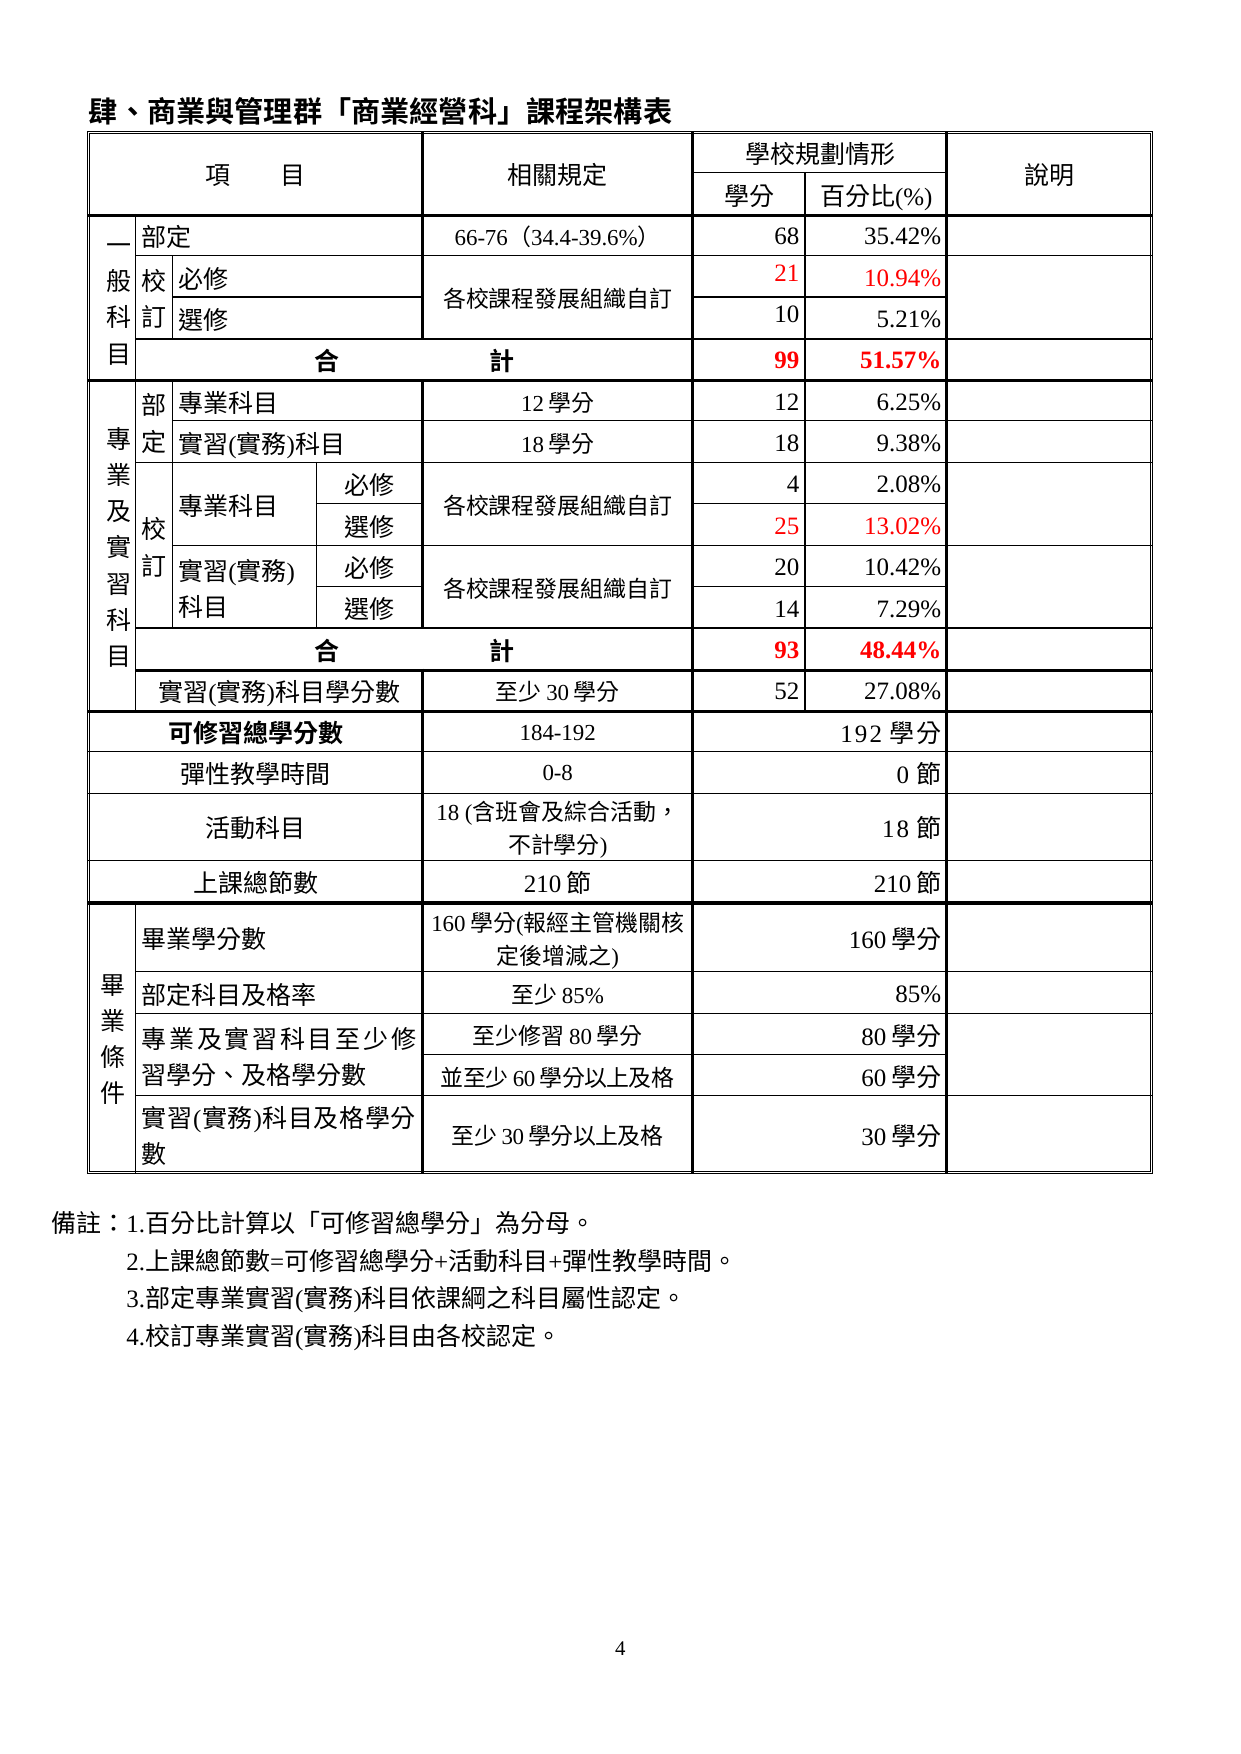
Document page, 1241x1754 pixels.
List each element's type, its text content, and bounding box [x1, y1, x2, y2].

table_cell 35.42% [806, 217, 945, 255]
table_cell 部定 [136, 217, 421, 255]
table_cell 實習(實務)科目 [173, 546, 316, 627]
table_cell 93 [694, 629, 804, 668]
table_header 說明 [948, 134, 1150, 214]
table_cell 99 [694, 340, 804, 379]
table_cell 畢業條件 [90, 905, 135, 1171]
table_cell 5.21% [806, 298, 945, 338]
table_cell [948, 861, 1150, 901]
table_cell [948, 713, 1150, 751]
table_cell 至少85% [424, 972, 691, 1012]
table_cell [948, 382, 1150, 420]
table_cell 合 計 [136, 340, 691, 379]
table_cell 活動科目 [90, 794, 421, 860]
table_cell 12 [694, 382, 804, 420]
table_cell 專業及實習科目至少修習學分、及格學分數 [136, 1014, 421, 1095]
table_cell 各校課程發展組織自訂 [424, 463, 691, 544]
table_header 項 目 [90, 134, 421, 214]
table_cell 6.25% [806, 382, 945, 420]
table_header 學校規劃情形 [694, 134, 945, 172]
table_cell 68 [694, 217, 804, 255]
table_cell 至少30學分以上及格 [424, 1096, 691, 1171]
table_cell 彈性教學時間 [90, 752, 421, 793]
table_cell 必修 [317, 546, 421, 586]
table_cell 9.38% [806, 421, 945, 462]
table_cell 實習(實務)科目 [173, 421, 421, 462]
table_cell [948, 629, 1150, 668]
table_cell 4 [694, 463, 804, 503]
table_cell 184-192 [424, 713, 691, 751]
table_cell 160學分 [694, 905, 945, 971]
table_cell [948, 905, 1150, 971]
table_cell 實習(實務)科目學分數 [136, 672, 421, 710]
text 2.上課總節數=可修習總學分+活動科目+彈性教學時間。 [126, 1240, 1152, 1278]
table_cell 校訂 [136, 463, 172, 627]
table_cell 必修 [173, 256, 421, 296]
table_cell 百分比(%) [806, 173, 945, 214]
table_cell [948, 972, 1150, 1012]
table_cell 上課總節數 [90, 861, 421, 901]
table_cell 20 [694, 546, 804, 586]
table_cell 0節 [694, 752, 945, 793]
text 肆、商業與管理群「商業經營科」課程架構表 [89, 89, 1152, 131]
table_cell [948, 546, 1150, 627]
table_cell 27.08% [806, 672, 945, 710]
table_cell 18 (含班會及綜合活動，不計學分) [424, 794, 691, 860]
table_cell [948, 217, 1150, 255]
table_cell 80學分 [694, 1014, 945, 1054]
text 備註：1.百分比計算以「可修習總學分」為分母。 [51, 1203, 1152, 1240]
table_cell 選修 [317, 504, 421, 544]
table_cell 可修習總學分數 [90, 713, 421, 751]
table_cell 60學分 [694, 1055, 945, 1095]
table_cell 專業及實習科目 [90, 382, 135, 710]
table_cell 160學分(報經主管機關核定後增減之) [424, 905, 691, 971]
table_cell 畢業學分數 [136, 905, 421, 971]
table_cell 10.42% [806, 546, 945, 586]
table_cell [948, 794, 1150, 860]
table_cell [948, 672, 1150, 710]
table_cell 25 [694, 504, 804, 544]
table_cell 85% [694, 972, 945, 1012]
table_cell 部定科目及格率 [136, 972, 421, 1012]
table_header 相關規定 [424, 134, 691, 214]
table_cell 各校課程發展組織自訂 [424, 546, 691, 627]
text 4.校訂專業實習(實務)科目由各校認定。 [126, 1315, 1152, 1353]
table_cell 至少修習80學分 [424, 1014, 691, 1054]
text 3.部定專業實習(實務)科目依課綱之科目屬性認定。 [126, 1278, 1152, 1315]
table_cell 校訂 [136, 256, 172, 338]
table_cell 部定 [136, 382, 172, 462]
table_cell [948, 256, 1150, 338]
table_cell [948, 463, 1150, 544]
table_cell 7.29% [806, 587, 945, 627]
table_cell 專業科目 [173, 382, 421, 420]
table_cell 一般科目 [90, 217, 135, 379]
table_cell 18節 [694, 794, 945, 860]
table_cell 12學分 [424, 382, 691, 420]
table_cell 192學分 [694, 713, 945, 751]
table_cell 52 [694, 672, 804, 710]
table_cell 48.44% [806, 629, 945, 668]
table_cell [948, 1014, 1150, 1095]
table_cell 10 [694, 298, 804, 338]
table_cell 210節 [424, 861, 691, 901]
table_cell 18 [694, 421, 804, 462]
table_cell 各校課程發展組織自訂 [424, 256, 691, 338]
table_cell 合 計 [136, 629, 691, 668]
table_cell [948, 421, 1150, 462]
table_cell 21 [694, 256, 804, 296]
table_cell 學分 [694, 173, 804, 214]
table_cell 10.94% [806, 256, 945, 296]
table_cell 66-76（34.4-39.6%） [424, 217, 691, 255]
table_cell 選修 [173, 298, 421, 338]
table_cell [948, 1096, 1150, 1171]
table_cell 0-8 [424, 752, 691, 793]
table_cell 專業科目 [173, 463, 316, 544]
table_cell 210節 [694, 861, 945, 901]
table_cell 2.08% [806, 463, 945, 503]
table_cell 選修 [317, 587, 421, 627]
table_cell 並至少60學分以上及格 [424, 1055, 691, 1095]
table_cell 18學分 [424, 421, 691, 462]
table_cell [948, 752, 1150, 793]
table_cell 30學分 [694, 1096, 945, 1171]
table_cell [948, 340, 1150, 379]
table_cell 14 [694, 587, 804, 627]
table_cell 至少30學分 [424, 672, 691, 710]
table_cell 必修 [317, 463, 421, 503]
table_cell 13.02% [806, 504, 945, 544]
table_cell 實習(實務)科目及格學分數 [136, 1096, 421, 1171]
table_cell 51.57% [806, 340, 945, 379]
